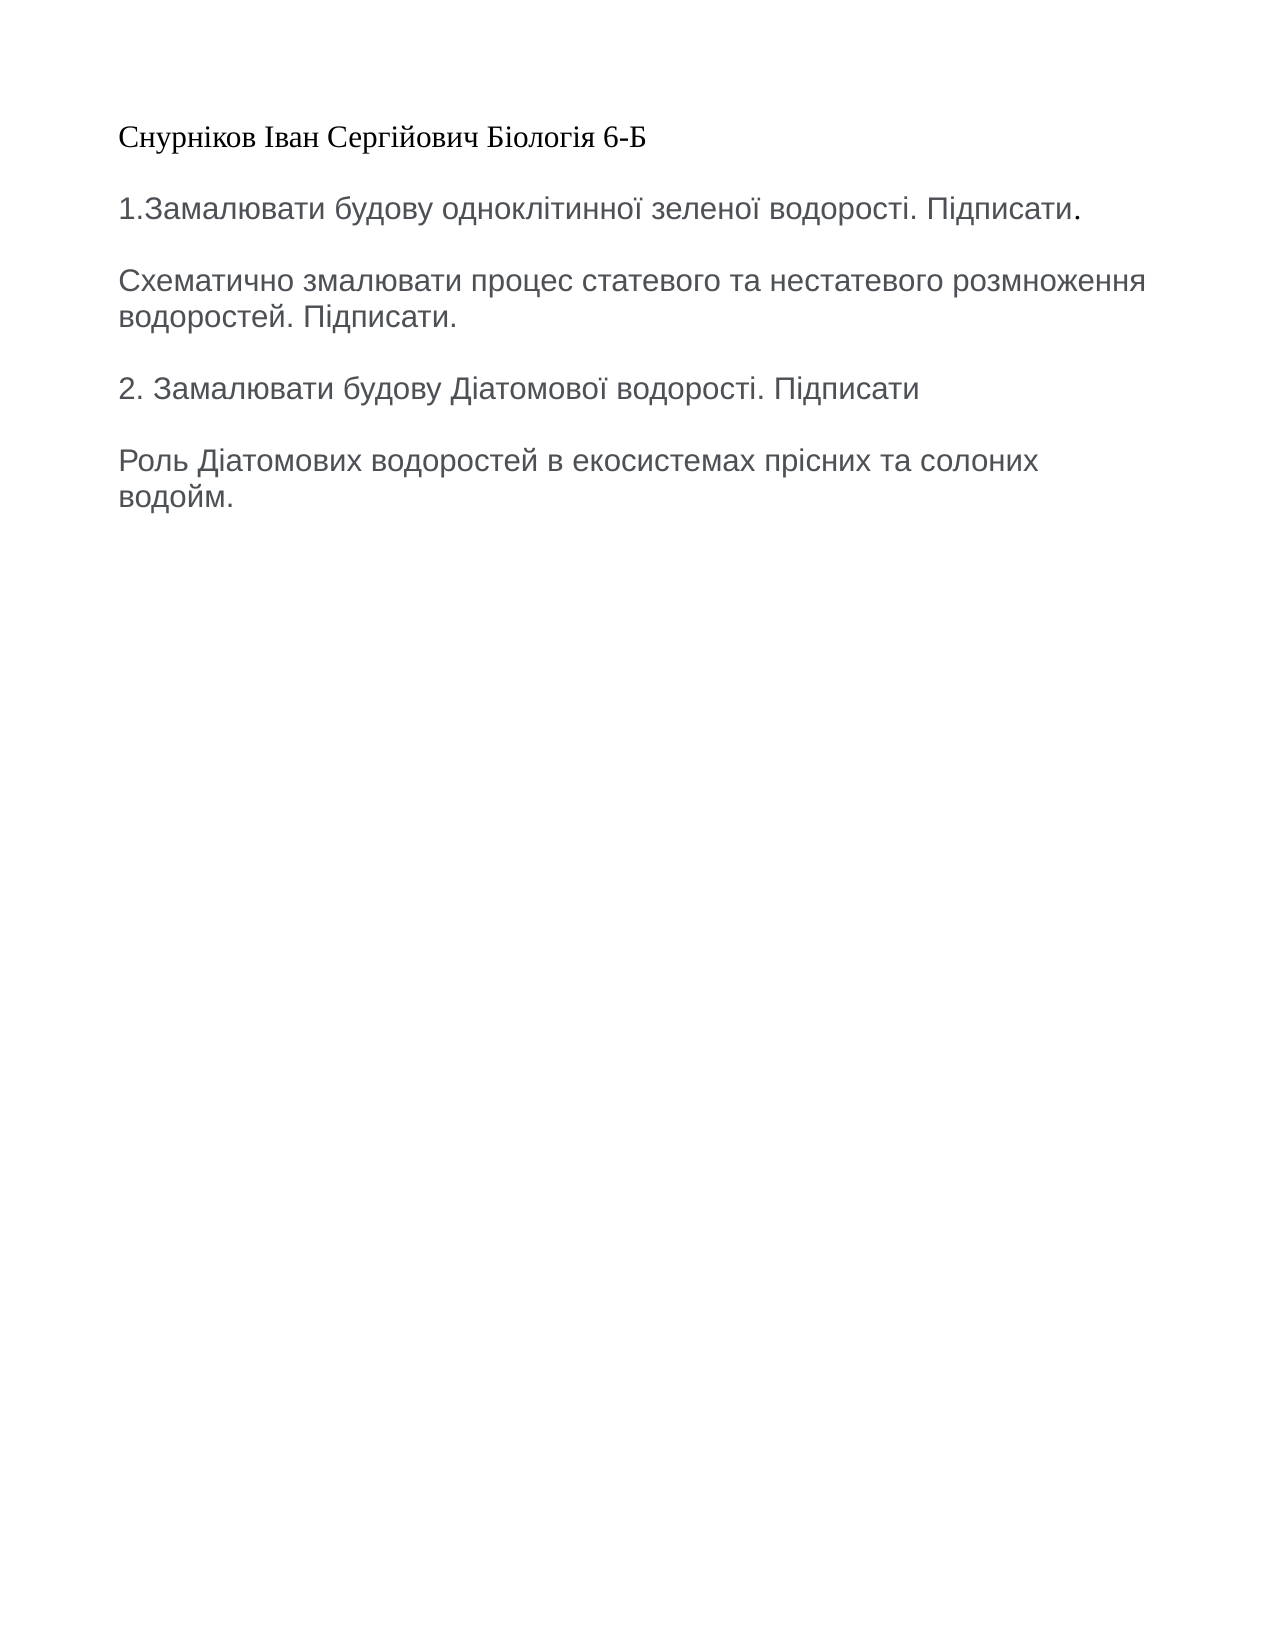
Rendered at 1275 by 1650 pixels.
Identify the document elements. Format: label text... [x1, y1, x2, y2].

text Схематично змалювати процес статевого та нестатевого розмноження водоростей. Підписати. [118, 262, 1157, 334]
text 1.Замалювати будову одноклітинної зеленої водорості. Підписати. [118, 190, 1157, 226]
text Снурніков Іван Сергійович Біологія 6-Б [118, 118, 1157, 154]
text 2. Замалювати будову Діатомової водорості. Підписати [118, 370, 1157, 406]
text Роль Діатомових водоростей в екосистемах прісних та солоних водойм. [118, 442, 1157, 514]
